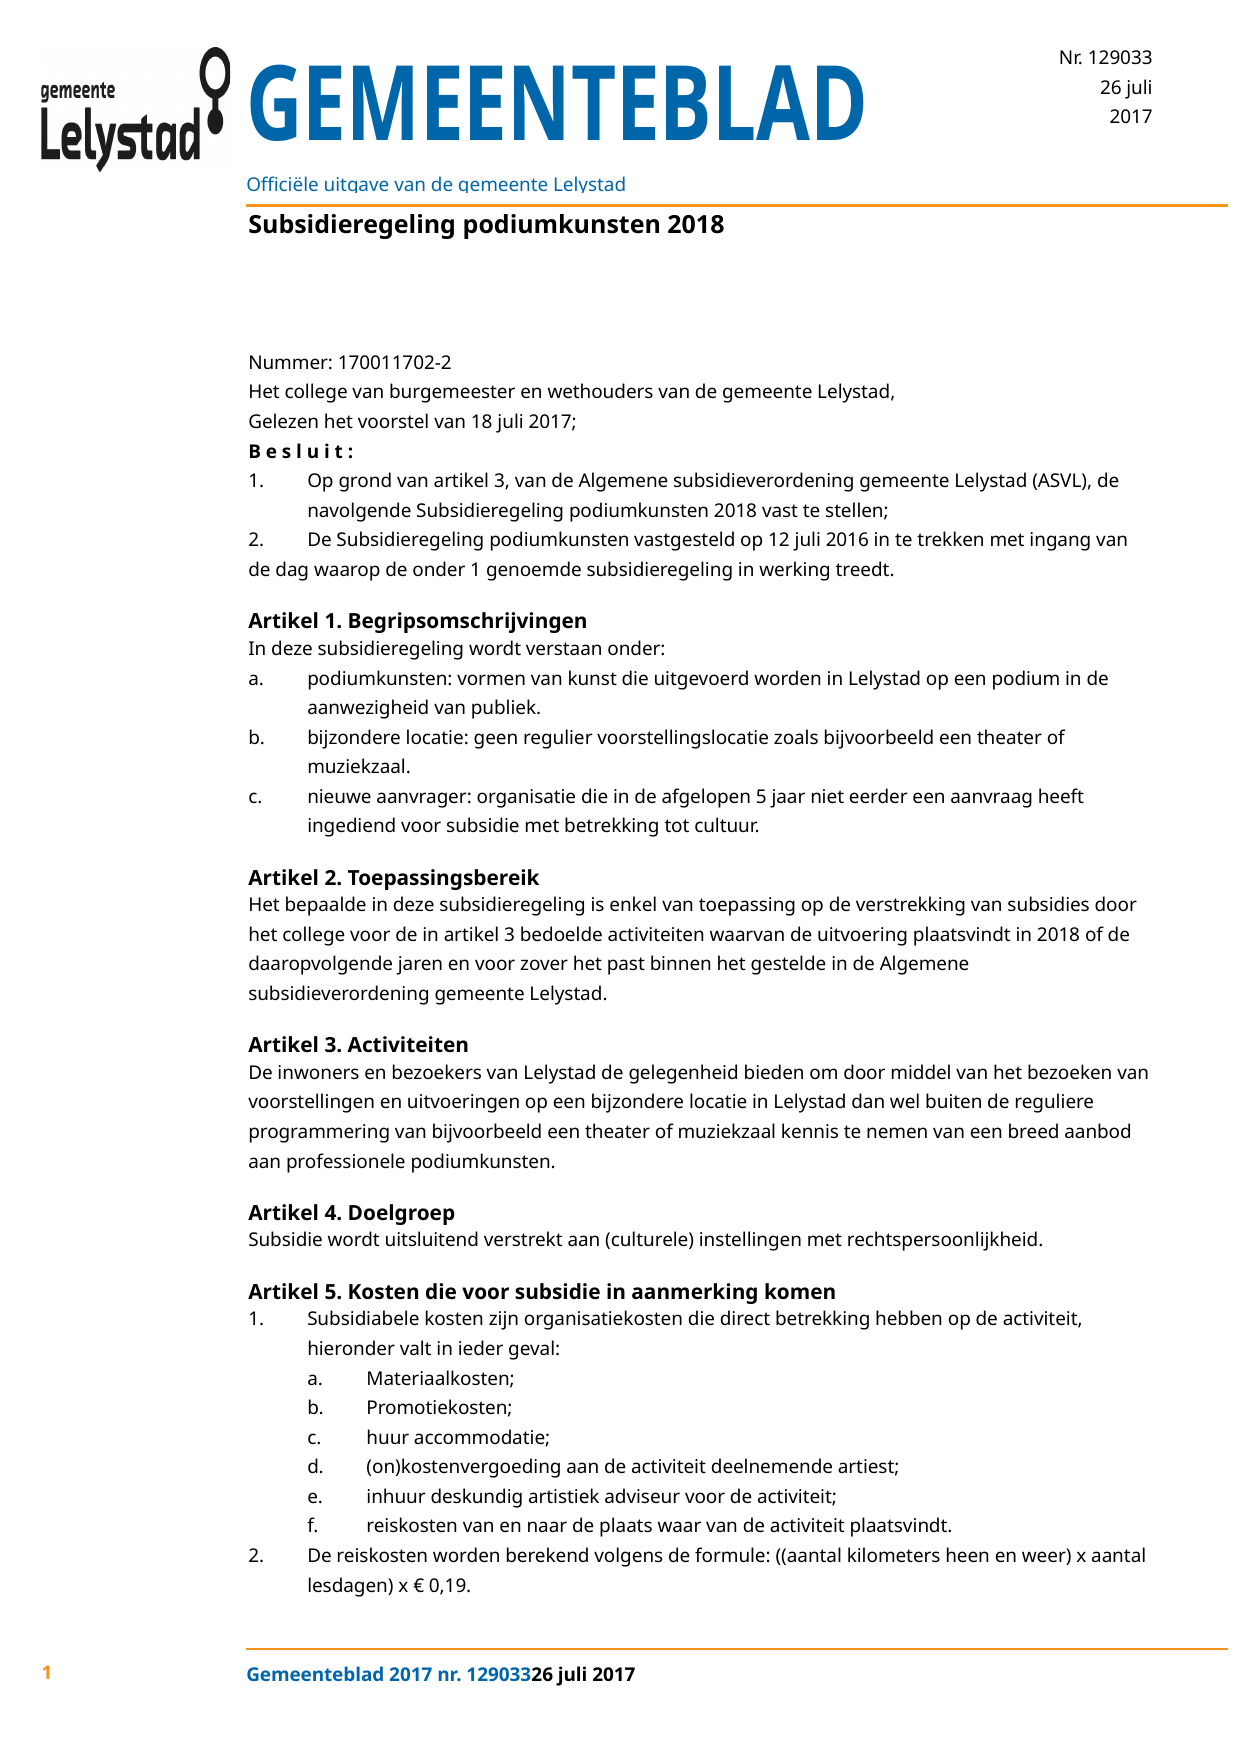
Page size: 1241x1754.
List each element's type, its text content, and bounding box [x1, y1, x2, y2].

list inhuur deskundig artistiek adviseur voor de activiteit; [307, 1483, 1152, 1509]
text Artikel 3. Activiteiten [248, 1031, 1152, 1059]
text Artikel 4. Doelgroep [248, 1198, 1152, 1227]
list Promotiekosten; [307, 1394, 1152, 1420]
text De inwoners en bezoekers van Lelystad de gelegenheid bieden om door middel van het bezoeken van voorstellingen en uitvoeringen op een bijzondere locatie in Lelystad dan wel buiten de reguliere programmering van bijvoorbeeld een theater of muziekzaal kennis te nemen van een breed aanbod aan professionele podiumkunsten. [248, 1059, 1152, 1173]
text Subsidieregeling podiumkunsten 2018 [248, 207, 1152, 241]
text Artikel 1. Begripsomschrijvingen [248, 607, 1152, 635]
list De reiskosten worden berekend volgens de formule: ((aantal kilometers heen en weer) x aantal lesdagen) x € 0,19. [248, 1542, 1152, 1597]
list reiskosten van en naar de plaats waar van de activiteit plaatsvindt. [307, 1513, 1152, 1538]
list De Subsidieregeling podiumkunsten vastgesteld op 12 juli 2016 in te trekken met ingang van [248, 527, 1152, 552]
list huur accommodatie; [307, 1424, 1152, 1449]
list Subsidiabele kosten zijn organisatiekosten die direct betrekking hebben op de activiteit, hieronder valt in ieder geval: [248, 1306, 1152, 1361]
text Het bepaalde in deze subsidieregeling is enkel van toepassing op de verstrekking van subsidies door het college voor de in artikel 3 bedoelde activiteiten waarvan de uitvoering plaatsvindt in 2018 of de daaropvolgende jaren en voor zover het past binnen het gestelde in de Algemene subsidieverordening gemeente Lelystad. [248, 891, 1152, 1006]
list podiumkunsten: vormen van kunst die uitgevoerd worden in Lelystad op een podium in de aanwezigheid van publiek. [248, 665, 1152, 720]
text Het college van burgemeester en wethouders van de gemeente Lelystad, [248, 379, 1152, 404]
text de dag waarop de onder 1 genoemde subsidieregeling in werking treedt. [248, 556, 1152, 582]
text In deze subsidieregeling wordt verstaan onder: [248, 635, 1152, 661]
text Nummer: 170011702-2 [248, 349, 1152, 375]
picture [41, 47, 231, 172]
list Op grond van artikel 3, van de Algemene subsidieverordening gemeente Lelystad (ASVL), de navolgende Subsidieregeling podiumkunsten 2018 vast te stellen; [248, 467, 1152, 523]
list Materiaalkosten; [307, 1365, 1152, 1390]
text B e s l u i t : [248, 438, 1152, 464]
text Subsidie wordt uitsluitend verstrekt aan (culturele) instellingen met rechtspersoonlijkheid. [248, 1227, 1152, 1252]
list bijzondere locatie: geen regulier voorstellingslocatie zoals bijvoorbeeld een theater of muziekzaal. [248, 724, 1152, 779]
text Artikel 2. Toepassingsbereik [248, 863, 1152, 891]
text Artikel 5. Kosten die voor subsidie in aanmerking komen [248, 1277, 1152, 1306]
text Gelezen het voorstel van 18 juli 2017; [248, 408, 1152, 434]
list (on)kostenvergoeding aan de activiteit deelnemende artiest; [307, 1453, 1152, 1479]
list nieuwe aanvrager: organisatie die in de afgelopen 5 jaar niet eerder een aanvraag heeft ingediend voor subsidie met betrekking tot cultuur. [248, 783, 1152, 838]
